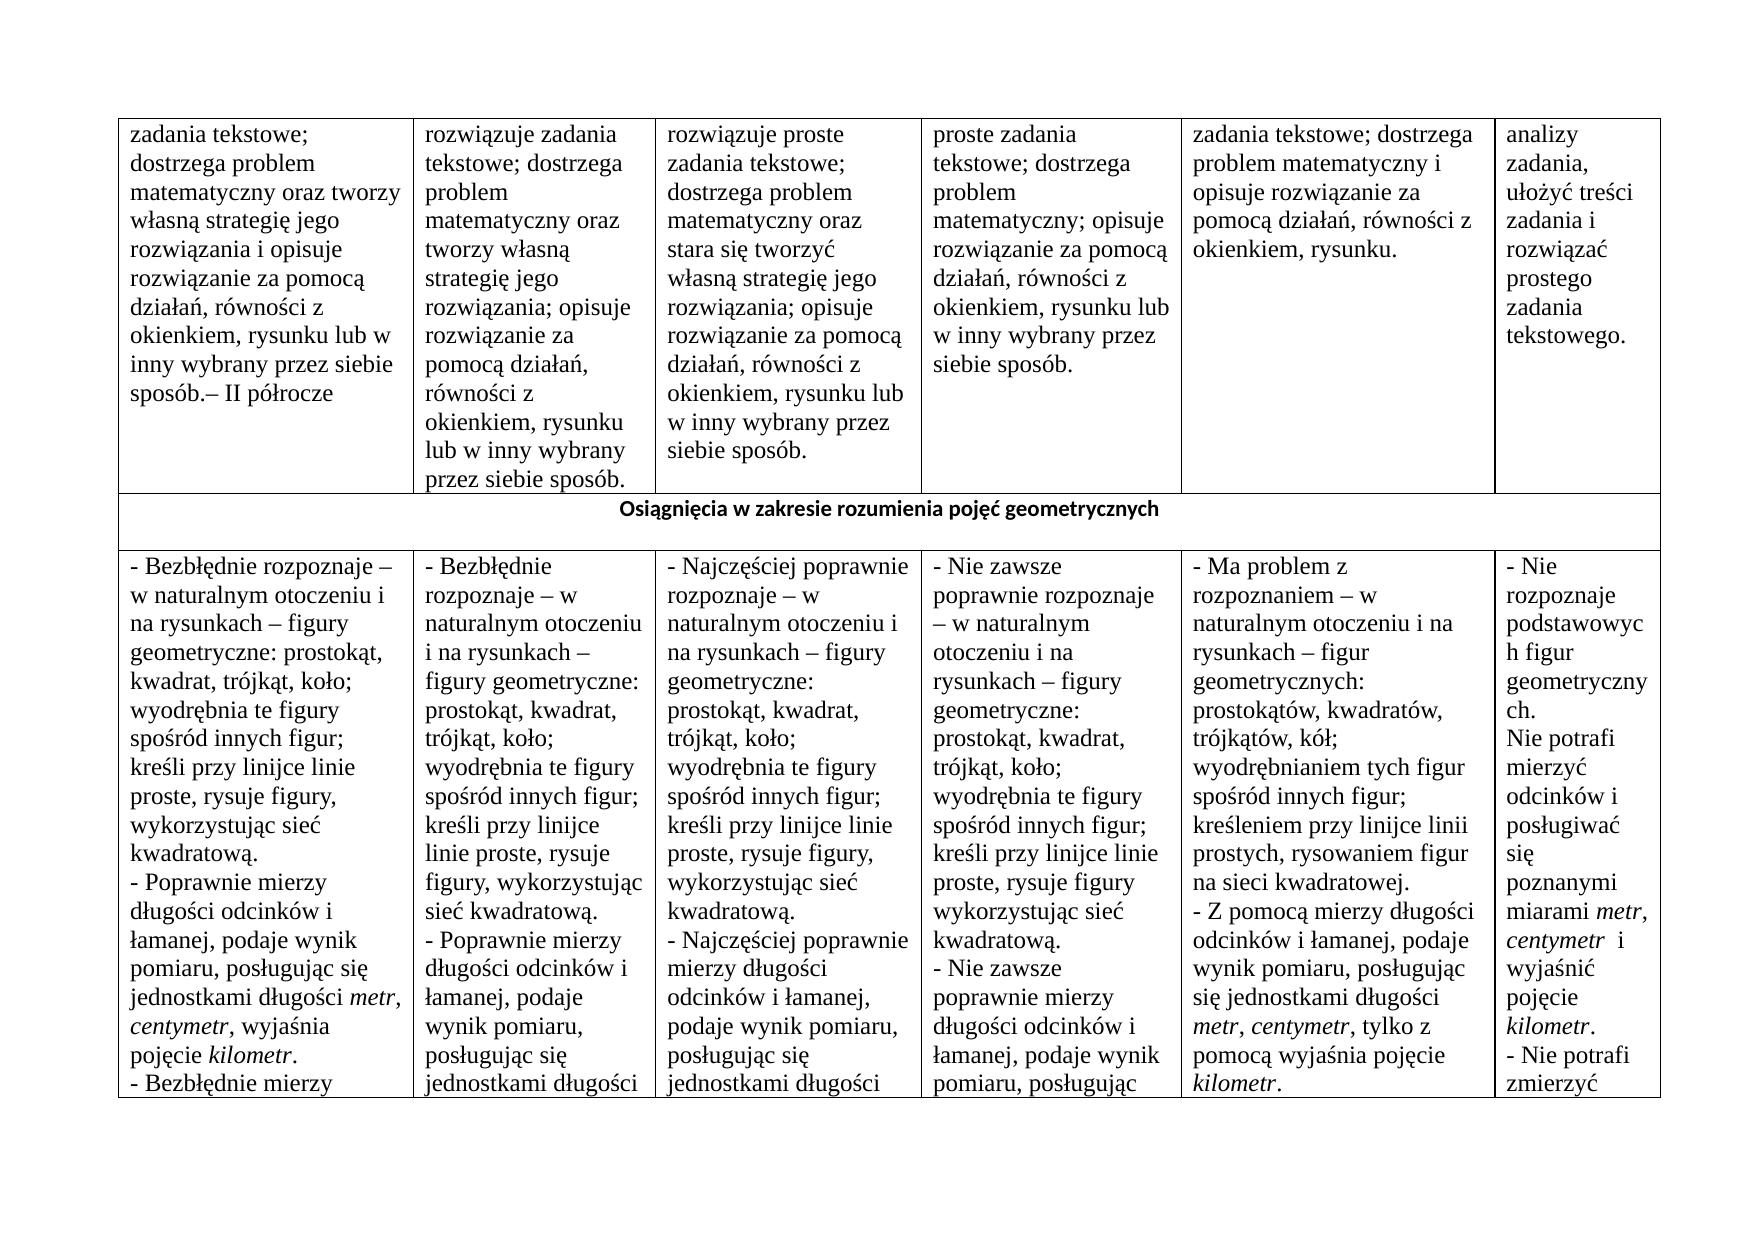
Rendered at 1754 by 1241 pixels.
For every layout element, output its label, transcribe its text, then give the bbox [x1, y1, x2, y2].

table_cell analizy zadania, ułożyć treści zadania i rozwiązać prostego zadania tekstowego. [1496, 119, 1660, 493]
table_cell - Nie rozpoznaje podstawowych figur geometrycznych. Nie potrafi mierzyć odcinków i posługiwać się poznanymi miarami metr, centymetr i wyjaśnić pojęcie kilometr. - Nie potrafi zmierzyć [1496, 551, 1660, 1097]
table_cell zadania tekstowe; dostrzega problem matematyczny oraz tworzy własną strategię jego rozwiązania i opisuje rozwiązanie za pomocą działań, równości z okienkiem, rysunku lub w inny wybrany przez siebie sposób.– II półrocze [119, 119, 413, 493]
table_cell - Najczęściej poprawnie rozpoznaje – w naturalnym otoczeniu i na rysunkach – figury geometryczne: prostokąt, kwadrat, trójkąt, koło; wyodrębnia te figury spośród innych figur; kreśli przy linijce linie proste, rysuje figury, wykorzystując sieć kwadratową. - Najczęściej poprawnie mierzy długości odcinków i łamanej, podaje wynik pomiaru, posługując się jednostkami długości [656, 551, 921, 1097]
table_cell - Ma problem z rozpoznaniem – w naturalnym otoczeniu i na rysunkach – figur geometrycznych: prostokątów, kwadratów, trójkątów, kół; wyodrębnianiem tych figur spośród innych figur; kreśleniem przy linijce linii prostych, rysowaniem figur na sieci kwadratowej. - Z pomocą mierzy długości odcinków i łamanej, podaje wynik pomiaru, posługując się jednostkami długości metr, centymetr, tylko z pomocą wyjaśnia pojęcie kilometr. [1182, 551, 1494, 1097]
table_cell - Nie zawsze poprawnie rozpoznaje – w naturalnym otoczeniu i na rysunkach – figury geometryczne: prostokąt, kwadrat, trójkąt, koło; wyodrębnia te figury spośród innych figur; kreśli przy linijce linie proste, rysuje figury wykorzystując sieć kwadratową. - Nie zawsze poprawnie mierzy długości odcinków i łamanej, podaje wynik pomiaru, posługując [922, 551, 1181, 1097]
table_cell - Bezbłędnie rozpoznaje – w naturalnym otoczeniu i na rysunkach – figury geometryczne: prostokąt, kwadrat, trójkąt, koło; wyodrębnia te figury spośród innych figur; kreśli przy linijce linie proste, rysuje figury, wykorzystując sieć kwadratową. - Poprawnie mierzy długości odcinków i łamanej, podaje wynik pomiaru, posługując się jednostkami długości [414, 551, 655, 1097]
table_cell proste zadania tekstowe; dostrzega problem matematyczny; opisuje rozwiązanie za pomocą działań, równości z okienkiem, rysunku lub w inny wybrany przez siebie sposób. [922, 119, 1181, 493]
table_cell rozwiązuje zadania tekstowe; dostrzega problem matematyczny oraz tworzy własną strategię jego rozwiązania; opisuje rozwiązanie za pomocą działań, równości z okienkiem, rysunku lub w inny wybrany przez siebie sposób. [414, 119, 655, 493]
table_cell Osiągnięcia w zakresie rozumienia pojęć geometrycznych [119, 494, 1660, 550]
table_cell zadania tekstowe; dostrzega problem matematyczny i opisuje rozwiązanie za pomocą działań, równości z okienkiem, rysunku. [1182, 119, 1494, 493]
table_cell - Bezbłędnie rozpoznaje – w naturalnym otoczeniu i na rysunkach – figury geometryczne: prostokąt, kwadrat, trójkąt, koło; wyodrębnia te figury spośród innych figur; kreśli przy linijce linie proste, rysuje figury, wykorzystując sieć kwadratową. - Poprawnie mierzy długości odcinków i łamanej, podaje wynik pomiaru, posługując się jednostkami długości metr, centymetr, wyjaśnia pojęcie kilometr. - Bezbłędnie mierzy [119, 551, 413, 1097]
table_cell rozwiązuje proste zadania tekstowe; dostrzega problem matematyczny oraz stara się tworzyć własną strategię jego rozwiązania; opisuje rozwiązanie za pomocą działań, równości z okienkiem, rysunku lub w inny wybrany przez siebie sposób. [656, 119, 921, 493]
